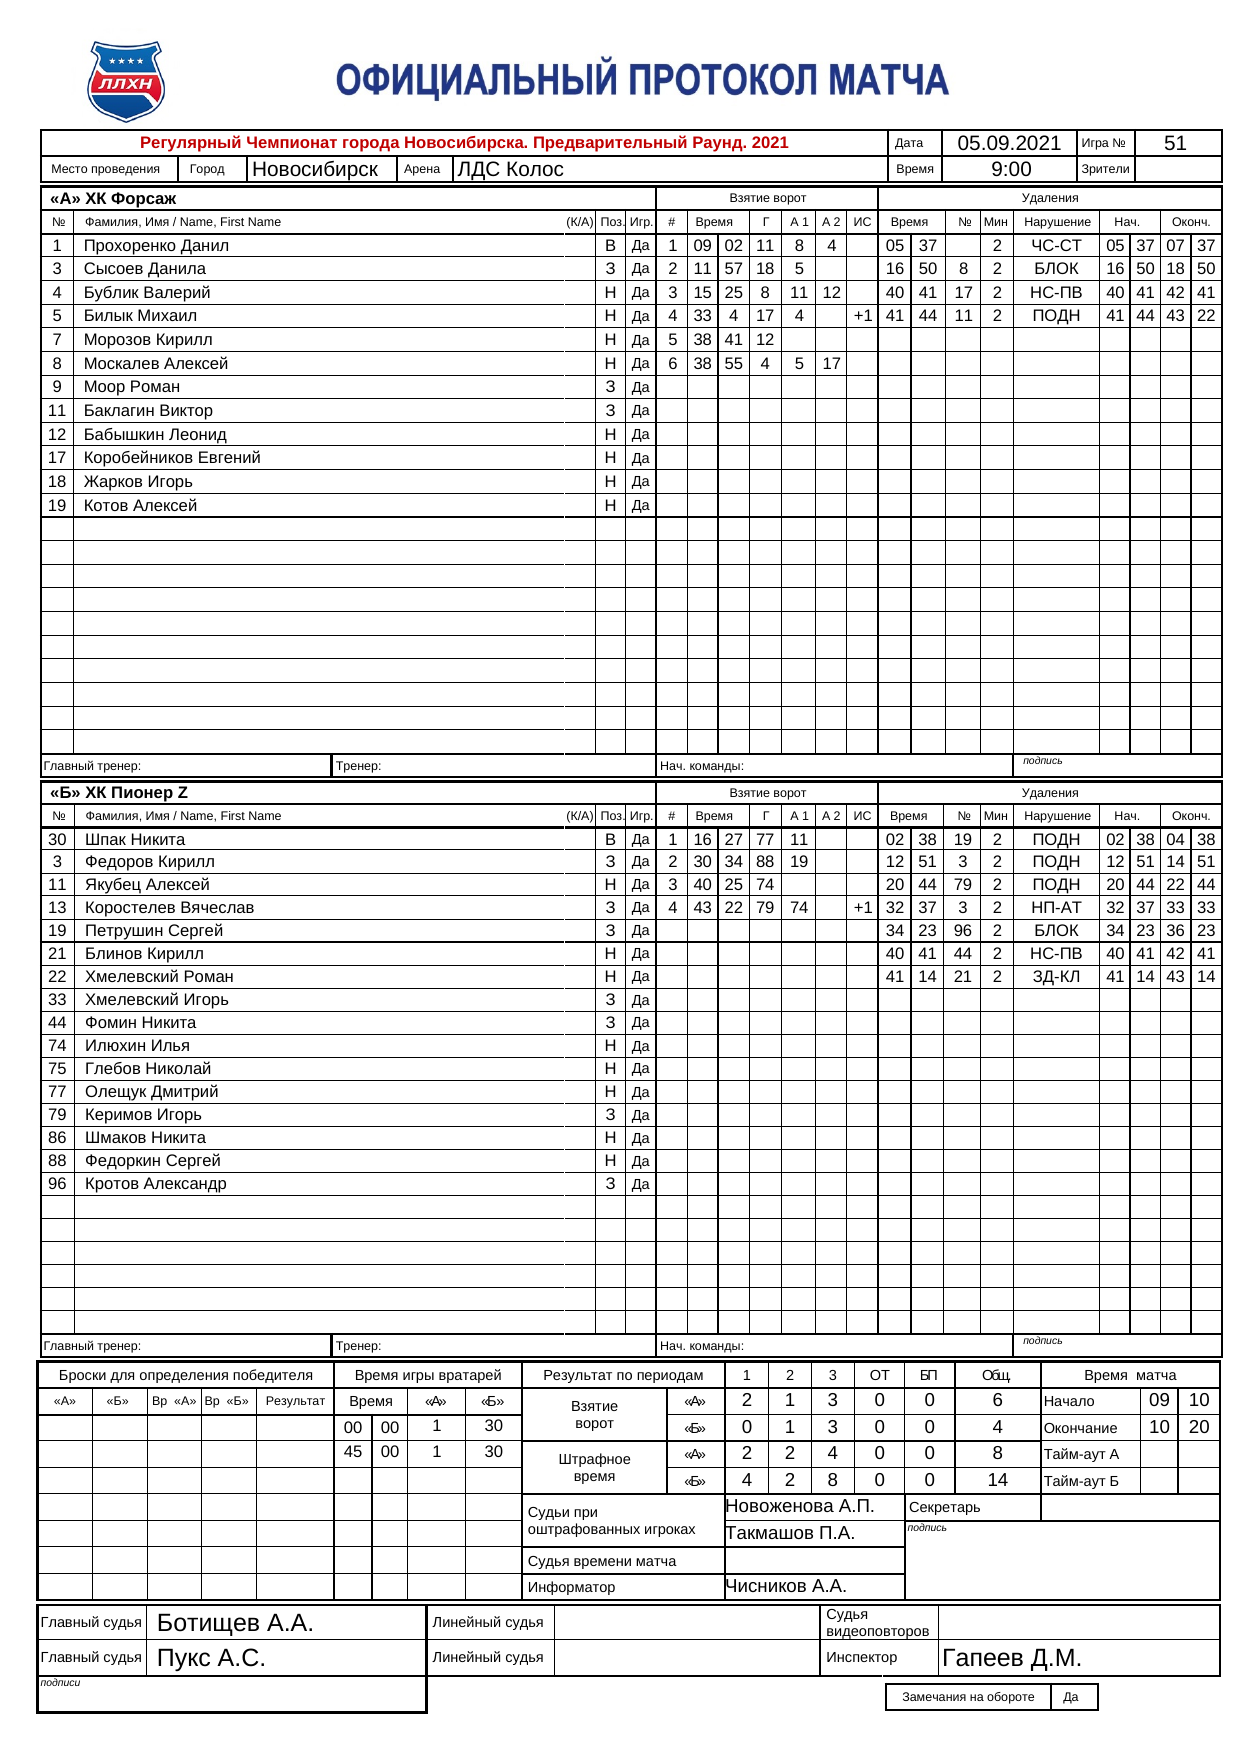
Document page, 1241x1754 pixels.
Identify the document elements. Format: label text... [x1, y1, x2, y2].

table_cell [626, 1242, 655, 1264]
table_cell [1161, 707, 1190, 729]
table_cell [981, 1288, 1013, 1310]
table_cell [1131, 1012, 1160, 1033]
table_cell [944, 1265, 980, 1287]
table_cell [946, 352, 980, 374]
table_cell 5 [657, 328, 687, 351]
table_cell [1014, 518, 1099, 540]
table_cell Тренер: [333, 1335, 655, 1356]
table_cell [1014, 470, 1099, 493]
table_cell [879, 399, 910, 422]
table_cell [1100, 1104, 1129, 1126]
table_cell 44 [42, 1012, 74, 1033]
table_cell [626, 1265, 655, 1287]
table_cell [912, 399, 945, 422]
table_cell Да [626, 920, 655, 941]
table_cell подпись [1014, 755, 1221, 776]
table_cell 38 [1192, 829, 1221, 849]
table_cell [816, 1035, 846, 1057]
table_cell НП-АТ [1014, 896, 1099, 918]
table_cell [1161, 730, 1190, 753]
table_cell [1100, 565, 1129, 587]
table_cell [688, 636, 717, 658]
table_cell [1100, 683, 1129, 706]
table_cell [847, 518, 877, 540]
table_cell [688, 683, 717, 706]
table_cell Н [596, 1150, 625, 1172]
table_cell 11 [688, 257, 717, 280]
table_cell 42 [1161, 943, 1190, 964]
table_cell [750, 920, 781, 941]
table_cell [719, 1058, 749, 1079]
table_cell [719, 1219, 749, 1241]
table_cell [750, 1196, 781, 1218]
table_cell З [596, 1173, 625, 1195]
table_cell [1131, 518, 1160, 540]
table_cell [42, 707, 73, 729]
table_cell [1192, 352, 1221, 374]
table_cell [1100, 612, 1129, 634]
table_cell [782, 494, 815, 516]
table_cell Баклагин Виктор [74, 399, 564, 422]
table_cell [1014, 494, 1099, 516]
table_cell 33 [1161, 896, 1190, 918]
table_cell Сысоев Данила [74, 257, 564, 280]
table_cell [1014, 446, 1099, 469]
table_cell [565, 659, 595, 682]
table_header Дата [889, 131, 941, 155]
table_cell [1161, 1081, 1190, 1103]
table_cell 0 [905, 1415, 954, 1440]
table_cell Да [626, 829, 655, 849]
table_cell [912, 1242, 943, 1264]
table_cell 37 [1131, 896, 1160, 918]
table_cell [565, 943, 595, 964]
table_cell [373, 1521, 407, 1546]
table_cell [657, 423, 687, 445]
table_cell [981, 328, 1013, 351]
table_cell [257, 1468, 333, 1493]
table_cell Да [626, 1150, 655, 1172]
table_cell Да [626, 966, 655, 987]
table_cell [782, 1127, 815, 1149]
table_cell [1100, 636, 1129, 658]
table_cell [719, 376, 749, 398]
table_cell [1014, 376, 1099, 398]
table_cell [879, 518, 910, 540]
table_cell [596, 730, 625, 753]
table_cell «Б » [466, 1389, 521, 1413]
table_cell [626, 1219, 655, 1241]
table_cell [1192, 1150, 1221, 1172]
table_cell [1161, 518, 1190, 540]
table_cell [981, 1311, 1013, 1333]
table_cell [688, 376, 717, 398]
table_cell [879, 352, 910, 374]
table_cell 23 [1131, 920, 1160, 941]
table_cell Тайм-аут А [1042, 1441, 1140, 1467]
table_cell Н [596, 943, 625, 964]
table_cell [1161, 1196, 1190, 1218]
table_cell 38 [688, 352, 717, 374]
table_cell [565, 1196, 595, 1218]
table_cell [688, 1150, 717, 1172]
table_cell [847, 1058, 877, 1079]
table_cell [596, 1288, 625, 1310]
table_cell [750, 707, 781, 729]
table_cell 41 [1131, 281, 1160, 303]
table_cell [847, 494, 877, 516]
table_cell [657, 989, 687, 1011]
table_cell [946, 683, 980, 706]
table_cell [912, 612, 945, 634]
table_cell [847, 352, 877, 374]
table_cell [847, 588, 877, 611]
table_cell [1014, 1035, 1099, 1057]
table_cell [750, 730, 781, 753]
table_cell [596, 1196, 625, 1218]
table_cell [408, 1494, 465, 1520]
table_cell [1100, 1173, 1129, 1195]
table_cell [816, 1311, 846, 1333]
table_cell [1161, 1127, 1190, 1149]
table_cell [719, 423, 749, 445]
table_cell [719, 1173, 749, 1195]
table_cell [1161, 1311, 1190, 1333]
table_cell [750, 683, 781, 706]
table_cell 1 [42, 235, 73, 256]
table_cell 2 [726, 1389, 768, 1413]
table_cell [1161, 470, 1190, 493]
table_cell 4 [816, 235, 846, 256]
table_cell [816, 1081, 846, 1103]
table_cell Н [596, 446, 625, 469]
table_cell [1100, 730, 1129, 753]
table_cell [42, 1242, 74, 1264]
table_cell [596, 707, 625, 729]
table_cell подпись [1014, 1335, 1221, 1356]
table_cell [202, 1574, 256, 1599]
table_cell [565, 1265, 595, 1287]
table_cell [912, 1035, 943, 1057]
table_cell [879, 494, 910, 516]
table_cell # [657, 805, 687, 826]
table_cell 11 [782, 281, 815, 303]
table_cell Вр «А» [148, 1389, 201, 1413]
table_cell [944, 1012, 980, 1033]
table_cell [657, 1081, 687, 1103]
table_cell Н [596, 305, 625, 327]
table_cell Да [626, 1081, 655, 1103]
table_header Удаления [879, 783, 1221, 803]
table_cell [1100, 446, 1129, 469]
table_cell [847, 1311, 877, 1333]
table_cell [373, 1468, 407, 1493]
table_header 05.09.2021 [943, 131, 1076, 155]
table_cell [42, 588, 73, 611]
table_header «А» ХК Форсаж [42, 188, 655, 209]
table_cell [782, 920, 815, 941]
table_cell ЛДС Колос [454, 157, 887, 181]
table_cell [1131, 541, 1160, 564]
table_cell З [596, 257, 625, 280]
table_cell [847, 683, 877, 706]
table_cell 8 [812, 1468, 854, 1493]
table_cell Якубец Алексей [75, 874, 564, 895]
table_cell [750, 470, 781, 493]
table_cell [912, 1311, 943, 1333]
table_cell «А» [408, 1389, 465, 1413]
table_cell [946, 376, 980, 398]
table_cell Секретарь [906, 1495, 1040, 1520]
table_cell [912, 707, 945, 729]
table_cell Да [626, 399, 655, 422]
table_header Результат по периодам [523, 1363, 724, 1387]
table_cell [1192, 1219, 1221, 1241]
table_cell Билык Михаил [74, 305, 564, 327]
table_cell [847, 850, 877, 872]
table_cell Морозов Кирилл [74, 328, 564, 351]
table_cell 77 [750, 829, 781, 849]
table_cell [1014, 399, 1099, 422]
table_cell [1161, 1058, 1190, 1079]
table_cell [1100, 588, 1129, 611]
table_cell 55 [719, 352, 749, 374]
table_cell [816, 1058, 846, 1079]
table_cell [750, 541, 781, 564]
table_cell [565, 920, 595, 941]
table_cell [42, 541, 73, 564]
table_cell [202, 1494, 256, 1520]
table_cell [782, 1219, 815, 1241]
table_cell [847, 659, 877, 682]
table_cell [879, 612, 910, 634]
table_cell [1161, 376, 1190, 398]
table_cell Да [626, 1058, 655, 1079]
table_cell [847, 541, 877, 564]
table_cell [74, 588, 564, 611]
table_cell 2 [981, 850, 1013, 872]
table_cell [782, 659, 815, 682]
table_cell [912, 541, 945, 564]
table_cell [816, 1127, 846, 1149]
table_cell [39, 1441, 92, 1467]
table_cell [75, 1196, 564, 1218]
table_cell Вр «Б» [202, 1389, 256, 1413]
table_cell 50 [1131, 257, 1160, 280]
table_cell [750, 1104, 781, 1126]
table_cell 3 [944, 896, 980, 918]
table_cell А 1 [782, 211, 815, 233]
table_cell [93, 1547, 147, 1573]
table_cell ПОДН [1014, 850, 1099, 872]
table_cell [1192, 541, 1221, 564]
table_cell 1 [657, 829, 687, 849]
table_cell [1179, 1468, 1219, 1493]
table_cell [847, 943, 877, 964]
table_cell [1161, 636, 1190, 658]
table_cell [657, 943, 687, 964]
table_cell 10 [1179, 1389, 1219, 1413]
table_cell [847, 1288, 877, 1310]
table_cell 17 [42, 446, 73, 469]
table_cell +1 [847, 896, 877, 918]
table_cell [719, 1081, 749, 1103]
table_cell [1161, 1265, 1190, 1287]
table_cell [750, 423, 781, 445]
table_cell Поз. [596, 805, 625, 826]
table_cell Место проведения [42, 157, 177, 181]
table_cell 05 [879, 235, 910, 256]
table_cell [657, 1311, 687, 1333]
table_cell [596, 1242, 625, 1264]
table_cell Да [626, 352, 655, 374]
table_cell 44 [944, 943, 980, 964]
table_cell 3 [812, 1415, 854, 1440]
table_cell [565, 588, 595, 611]
table_cell 3 [812, 1389, 854, 1413]
table_cell [1014, 588, 1099, 611]
table_cell 2 [981, 281, 1013, 303]
table_cell [565, 1219, 595, 1241]
table_cell 96 [944, 920, 980, 941]
table_cell 33 [42, 989, 74, 1011]
table_cell Керимов Игорь [75, 1104, 564, 1126]
table_header Игра № [1078, 131, 1134, 155]
table_header Замечания на обороте [887, 1685, 1050, 1709]
table_cell [202, 1547, 256, 1573]
table_cell [816, 1104, 846, 1126]
table_cell [912, 446, 945, 469]
table_cell [373, 1494, 407, 1520]
table_cell 37 [1131, 235, 1160, 256]
table_cell З [596, 376, 625, 398]
table_cell [626, 1196, 655, 1218]
table_cell [1192, 1265, 1221, 1287]
table_cell 41 [879, 305, 910, 327]
table_cell [42, 1288, 74, 1310]
table_cell [1192, 376, 1221, 398]
table_cell [944, 1288, 980, 1310]
table_cell [981, 1150, 1013, 1172]
table_cell [847, 281, 877, 303]
table_cell «А» [39, 1389, 92, 1413]
table_cell 40 [1100, 281, 1129, 303]
table_cell Да [626, 257, 655, 280]
table_cell Такмашов П.А. [726, 1521, 904, 1546]
table_cell [944, 1035, 980, 1057]
table_cell № [42, 211, 73, 233]
table_cell [782, 989, 815, 1011]
table_cell [879, 541, 910, 564]
table_cell [555, 1640, 819, 1675]
table_cell 02 [1100, 829, 1129, 849]
table_cell 79 [750, 896, 781, 918]
table_cell 1 [769, 1415, 811, 1440]
table_cell [1192, 399, 1221, 422]
table_cell [1131, 1242, 1160, 1264]
table_cell [981, 612, 1013, 634]
table_cell [946, 659, 980, 682]
table_cell Нарушение [1014, 805, 1099, 826]
table_cell 88 [42, 1150, 74, 1172]
table_cell [565, 1058, 595, 1079]
table_cell [981, 1127, 1013, 1149]
table_cell [782, 1242, 815, 1264]
table_cell [1192, 470, 1221, 493]
table_cell Главный судья [39, 1640, 146, 1675]
table_cell 7 [42, 328, 73, 351]
table_cell [981, 1104, 1013, 1126]
table_cell 00 [335, 1416, 371, 1440]
table_cell Нарушение [1014, 211, 1099, 233]
table_cell [1131, 1173, 1160, 1195]
table_cell Ботищев А.А. [147, 1606, 425, 1639]
table_cell [944, 1150, 980, 1172]
table_cell [1131, 494, 1160, 516]
table_cell [981, 1081, 1013, 1103]
table_cell Фомин Никита [75, 1012, 564, 1033]
table_cell [596, 541, 625, 564]
table_cell Да [626, 1173, 655, 1195]
table_cell Пукс А.С. [147, 1640, 425, 1675]
table_cell [626, 683, 655, 706]
table_cell [912, 1104, 943, 1126]
table_cell [1161, 1035, 1190, 1057]
table_cell 11 [42, 399, 73, 422]
table_cell [39, 1468, 92, 1493]
table_cell [847, 707, 877, 729]
table_cell [719, 989, 749, 1011]
table_cell [1100, 470, 1129, 493]
table_cell 37 [912, 896, 943, 918]
table_cell Поз. [596, 211, 625, 233]
table_cell [816, 966, 846, 987]
table_cell Да [626, 1035, 655, 1057]
table_cell [883, 1677, 1220, 1681]
table_cell [816, 399, 846, 422]
table_cell 10 [1141, 1415, 1177, 1440]
table_cell 25 [719, 281, 749, 303]
table_cell Н [596, 328, 625, 351]
table_cell 41 [1131, 943, 1160, 964]
table_cell [688, 1288, 717, 1310]
table_cell ИС [847, 211, 877, 233]
table_cell 57 [719, 257, 749, 280]
table_cell 0 [905, 1389, 954, 1413]
table_cell [879, 328, 910, 351]
table_cell Да [626, 943, 655, 964]
table_cell [565, 1288, 595, 1310]
table_cell [816, 612, 846, 634]
table_cell [1014, 730, 1099, 753]
table_cell [1131, 707, 1160, 729]
table_header Взятие ворот [657, 188, 877, 209]
table_cell [847, 1012, 877, 1033]
table_cell [816, 470, 846, 493]
table_cell [981, 1035, 1013, 1057]
table_cell [39, 1574, 92, 1599]
table_cell [1192, 612, 1221, 634]
table_cell 12 [42, 423, 73, 445]
table_cell [782, 1012, 815, 1033]
table_cell [565, 376, 595, 398]
table_cell [688, 1242, 717, 1264]
table_cell Федоров Кирилл [75, 850, 564, 872]
table_cell [981, 1242, 1013, 1264]
table_cell [981, 494, 1013, 516]
table_header 1 [726, 1363, 768, 1387]
table_cell [912, 470, 945, 493]
table_cell [688, 989, 717, 1011]
table_cell [93, 1468, 147, 1493]
table_cell [75, 1242, 564, 1264]
table_cell [847, 423, 877, 445]
table_cell [688, 1081, 717, 1103]
table_cell ПОДН [1014, 305, 1099, 327]
table_cell [1141, 1468, 1177, 1493]
table_cell 8 [956, 1442, 1040, 1467]
table_cell Судья времени матча [523, 1548, 724, 1573]
table_cell [1131, 1150, 1160, 1172]
table_cell [1131, 1265, 1160, 1287]
table_cell [816, 707, 846, 729]
table_cell [335, 1574, 371, 1599]
table_cell [1014, 1288, 1099, 1310]
table_cell [93, 1521, 147, 1546]
table_cell подпись [906, 1522, 1219, 1599]
table_cell [1100, 328, 1129, 351]
table_cell (К/А) [565, 805, 595, 826]
table_cell [879, 707, 910, 729]
table_cell [688, 1035, 717, 1057]
table_cell З [596, 989, 625, 1011]
table_cell [1192, 423, 1221, 445]
table_cell [847, 565, 877, 587]
table_cell [816, 1219, 846, 1241]
table_cell [879, 1265, 910, 1287]
table_cell [565, 989, 595, 1011]
table_cell [847, 989, 877, 1011]
table_cell [1131, 989, 1160, 1011]
table_cell [688, 730, 717, 753]
table_cell [657, 541, 687, 564]
table_cell [596, 683, 625, 706]
table_header 51 [1136, 131, 1221, 155]
table_cell 86 [42, 1127, 74, 1149]
table_cell 21 [944, 966, 980, 987]
table_cell [879, 588, 910, 611]
table_cell 2 [657, 257, 687, 280]
table_header Время матча [1042, 1363, 1219, 1387]
table_cell Федоркин Сергей [75, 1150, 564, 1172]
table_cell Моор Роман [74, 376, 564, 398]
table_cell Да [626, 494, 655, 516]
table_cell Новоженова А.П. [726, 1495, 904, 1520]
table_cell 44 [912, 305, 945, 327]
table_cell [1100, 707, 1129, 729]
table_cell Да [626, 281, 655, 303]
table_cell [1136, 157, 1221, 181]
table_cell [782, 1081, 815, 1103]
table_cell [657, 636, 687, 658]
table_cell [719, 1288, 749, 1310]
table_cell 16 [1100, 257, 1129, 280]
table_cell 1 [408, 1441, 465, 1467]
table_cell [1192, 1311, 1221, 1333]
table_cell [912, 1173, 943, 1195]
table_cell [1141, 1441, 1177, 1467]
table_cell 44 [1131, 305, 1160, 327]
table_cell [981, 636, 1013, 658]
table_cell [750, 1219, 781, 1241]
table_cell [657, 1127, 687, 1149]
table_cell [202, 1521, 256, 1546]
table_cell Да [626, 446, 655, 469]
table_cell [688, 707, 717, 729]
table_cell 4 [657, 896, 687, 918]
table_cell [565, 612, 595, 634]
table_header Взятие ворот [657, 783, 877, 803]
table_cell [912, 588, 945, 611]
table_cell [1100, 1035, 1129, 1057]
table_cell [1100, 1288, 1129, 1310]
table_cell Прохоренко Данил [74, 235, 564, 256]
table_cell [1161, 328, 1190, 351]
table_cell [816, 1242, 846, 1264]
table_cell [1131, 352, 1160, 374]
table_cell [657, 1173, 687, 1195]
table_cell Игр. [626, 805, 655, 826]
table_cell 11 [946, 305, 980, 327]
table_cell 30 [688, 850, 717, 872]
table_cell [373, 1574, 407, 1599]
table_cell [847, 446, 877, 469]
table_cell [565, 1035, 595, 1057]
table_cell [782, 1058, 815, 1079]
table_cell [1161, 1242, 1190, 1264]
table_cell Да [626, 1104, 655, 1126]
table_cell [657, 920, 687, 941]
table_cell [944, 989, 980, 1011]
table_cell [782, 683, 815, 706]
table_cell [688, 920, 717, 941]
table_cell [912, 1196, 943, 1218]
table_cell [148, 1416, 201, 1440]
table_cell [782, 399, 815, 422]
table_cell [946, 636, 980, 658]
table_cell [74, 541, 564, 564]
table_cell 14 [1192, 966, 1221, 987]
table_cell [912, 1265, 943, 1287]
table_cell 0 [855, 1468, 904, 1493]
table_cell 0 [855, 1415, 904, 1440]
table_cell [847, 1219, 877, 1241]
table_cell 16 [879, 257, 910, 280]
table_cell 34 [1100, 920, 1129, 941]
table_cell 3 [42, 850, 74, 872]
table_cell [981, 1196, 1013, 1218]
table_cell [626, 730, 655, 753]
table_cell «Б» [93, 1389, 147, 1413]
table_cell [782, 588, 815, 611]
table_cell 75 [42, 1058, 74, 1079]
table_cell [816, 1012, 846, 1033]
table_cell [1192, 494, 1221, 516]
table_cell 41 [719, 328, 749, 351]
table_cell Начало [1042, 1389, 1140, 1413]
table_cell Н [596, 423, 625, 445]
table_cell 6 [657, 352, 687, 374]
table_cell [565, 494, 595, 516]
table_cell [257, 1574, 333, 1599]
table_cell [912, 352, 945, 374]
table_cell [981, 352, 1013, 374]
table_cell ПОДН [1014, 829, 1099, 849]
table_cell Время [889, 157, 941, 181]
table_cell [944, 1104, 980, 1126]
table_cell [750, 1012, 781, 1033]
table_cell 1 [769, 1389, 811, 1413]
table_cell [148, 1441, 201, 1467]
table_cell [879, 683, 910, 706]
table_cell [981, 518, 1013, 540]
table_cell [912, 683, 945, 706]
table_cell [626, 612, 655, 634]
table_cell 38 [1131, 829, 1160, 849]
table_cell [1014, 1219, 1099, 1241]
table_cell [626, 565, 655, 587]
table_cell 09 [688, 235, 717, 256]
table_cell [946, 494, 980, 516]
table_cell [565, 683, 595, 706]
table_cell [1131, 399, 1160, 422]
table_cell [1161, 1219, 1190, 1241]
table_cell [688, 612, 717, 634]
table_cell [782, 636, 815, 658]
table_cell [1100, 1311, 1129, 1333]
table_cell Взятие ворот [523, 1389, 666, 1440]
table_cell [408, 1468, 465, 1493]
table_cell Время [688, 211, 749, 233]
table_cell 2 [981, 829, 1013, 849]
table_cell 74 [750, 874, 781, 895]
table_cell 12 [1100, 850, 1129, 872]
table_header 3 [812, 1363, 854, 1387]
table_cell БЛОК [1014, 257, 1099, 280]
table_cell 12 [879, 850, 910, 872]
table_cell 44 [912, 874, 943, 895]
table_cell Да [626, 470, 655, 493]
table_cell [946, 565, 980, 587]
table_cell Коробейников Евгений [74, 446, 564, 469]
table_cell [688, 966, 717, 987]
table_cell [565, 352, 595, 374]
table_cell [1161, 612, 1190, 634]
table_cell [816, 305, 846, 327]
table_cell [466, 1468, 521, 1493]
table_cell «Б» [668, 1415, 724, 1440]
table_cell [1161, 446, 1190, 469]
table_cell [847, 376, 877, 398]
table_cell [1100, 494, 1129, 516]
table_cell [626, 636, 655, 658]
table_cell Оконч. [1161, 805, 1221, 826]
table_cell 5 [782, 352, 815, 374]
table_cell [726, 1548, 904, 1573]
table_cell [565, 328, 595, 351]
table_cell 33 [688, 305, 717, 327]
table_cell [782, 446, 815, 469]
table_cell Да [626, 1012, 655, 1033]
table_cell З [596, 399, 625, 422]
table_cell [944, 1127, 980, 1149]
table_cell Главный судья [39, 1606, 146, 1639]
table_cell Глебов Николай [75, 1058, 564, 1079]
table_cell [912, 1288, 943, 1310]
table_header «Б» ХК Пионер Z [42, 783, 655, 803]
table_cell [719, 920, 749, 941]
table_cell [719, 1127, 749, 1149]
table_cell [912, 730, 945, 753]
table_cell [1131, 683, 1160, 706]
table_cell [750, 1173, 781, 1195]
table_cell [1131, 446, 1160, 469]
table_cell [816, 1173, 846, 1195]
table_cell Олещук Дмитрий [75, 1081, 564, 1103]
table_cell 19 [944, 829, 980, 849]
table_cell [688, 1173, 717, 1195]
table_cell В [596, 235, 625, 256]
table_cell [1192, 1173, 1221, 1195]
table_cell 41 [912, 281, 945, 303]
table_cell № [946, 211, 980, 233]
table_cell [565, 518, 595, 540]
table_cell Время [688, 805, 749, 826]
table_cell 4 [812, 1442, 854, 1467]
table_cell ИС [847, 805, 877, 826]
table_cell [912, 1012, 943, 1033]
table_cell [1100, 1081, 1129, 1103]
table_cell [1131, 1081, 1160, 1103]
table_cell 41 [879, 966, 910, 987]
table_cell [981, 1219, 1013, 1241]
table_cell ПОДН [1014, 874, 1099, 895]
table_cell [981, 423, 1013, 445]
table_cell [879, 470, 910, 493]
table_cell [1014, 1311, 1099, 1333]
table_cell [719, 707, 749, 729]
table_cell [688, 423, 717, 445]
table_cell 38 [688, 328, 717, 351]
table_cell [657, 1242, 687, 1264]
table_cell [750, 943, 781, 964]
table_cell [782, 874, 815, 895]
table_cell [565, 636, 595, 658]
table_cell [750, 376, 781, 398]
table_cell [750, 1127, 781, 1149]
table_cell 2 [981, 305, 1013, 327]
table_cell 2 [981, 874, 1013, 895]
table_cell [1161, 588, 1190, 611]
table_cell [565, 707, 595, 729]
table_cell 11 [782, 829, 815, 849]
table_cell 43 [1161, 966, 1190, 987]
table_header Да [1052, 1685, 1097, 1709]
table_cell [688, 518, 717, 540]
table_cell [816, 850, 846, 872]
table_cell [657, 494, 687, 516]
table_cell [816, 328, 846, 351]
table_cell 2 [769, 1442, 811, 1467]
table_cell 3 [657, 874, 687, 895]
table_cell [626, 518, 655, 540]
table_cell 8 [946, 257, 980, 280]
table_cell [879, 730, 910, 753]
table_cell [75, 1311, 564, 1333]
table_cell [1192, 1012, 1221, 1033]
table_cell 18 [42, 470, 73, 493]
table_cell Н [596, 494, 625, 516]
table_cell [879, 1058, 910, 1079]
table_cell [782, 612, 815, 634]
table_cell [688, 943, 717, 964]
table_cell [1014, 328, 1099, 351]
table_cell [657, 376, 687, 398]
table_cell [657, 707, 687, 729]
table_cell [750, 659, 781, 682]
table_cell [688, 541, 717, 564]
table_cell [1161, 1173, 1190, 1195]
table_cell 4 [782, 305, 815, 327]
table_cell [981, 1012, 1013, 1033]
table_cell [1100, 989, 1129, 1011]
table_cell 30 [466, 1416, 521, 1440]
table_cell [750, 1150, 781, 1172]
table_cell 3 [944, 850, 980, 872]
table_cell БЛОК [1014, 920, 1099, 941]
table_cell [912, 565, 945, 587]
table_cell 20 [1179, 1415, 1219, 1440]
table_cell 14 [956, 1468, 1040, 1493]
table_cell [75, 1265, 564, 1287]
table_cell [202, 1416, 256, 1440]
table_cell [1192, 588, 1221, 611]
table_cell [1042, 1495, 1219, 1520]
table_cell [816, 376, 846, 398]
table_cell [257, 1441, 333, 1467]
table_cell [847, 1265, 877, 1287]
table_cell [879, 1127, 910, 1149]
table_header 2 [769, 1363, 811, 1387]
table_cell [1100, 1058, 1129, 1079]
table_cell [1014, 1242, 1099, 1264]
table_cell 40 [879, 281, 910, 303]
table_cell [565, 541, 595, 564]
table_cell [719, 943, 749, 964]
table_cell Мин [981, 211, 1013, 233]
table_cell [657, 446, 687, 469]
table_cell [1100, 1242, 1129, 1264]
table_cell [912, 1150, 943, 1172]
table_cell [466, 1547, 521, 1573]
table_cell [1100, 1150, 1129, 1172]
table_cell В [596, 829, 625, 849]
table_cell +1 [847, 305, 877, 327]
table_cell [981, 470, 1013, 493]
table_cell [981, 376, 1013, 398]
table_cell З [596, 1104, 625, 1126]
table_cell [657, 518, 687, 540]
table_cell [750, 612, 781, 634]
table_cell [1192, 730, 1221, 753]
table_cell [782, 1035, 815, 1057]
table_cell [879, 1035, 910, 1057]
table_cell [1100, 1219, 1129, 1241]
table_cell [946, 399, 980, 422]
table_cell [750, 989, 781, 1011]
table_cell 02 [879, 829, 910, 849]
table_cell 00 [373, 1441, 407, 1467]
table_cell [719, 966, 749, 987]
table_cell [879, 1288, 910, 1310]
table_cell [1131, 1288, 1160, 1310]
table_cell [1131, 1127, 1160, 1149]
table_cell 32 [1100, 896, 1129, 918]
table_cell [657, 399, 687, 422]
table_cell 44 [1131, 874, 1160, 895]
table_cell [1192, 1242, 1221, 1264]
table_cell [93, 1441, 147, 1467]
table_cell Да [626, 874, 655, 895]
table_cell [750, 494, 781, 516]
table_cell Да [626, 423, 655, 445]
table_cell [1161, 399, 1190, 422]
table_cell [1192, 707, 1221, 729]
table_cell 6 [956, 1389, 1040, 1413]
table_cell [1014, 1012, 1099, 1033]
table_header БП [905, 1363, 954, 1387]
table_cell [816, 588, 846, 611]
table_cell [657, 683, 687, 706]
table_cell [946, 328, 980, 351]
table_cell «Б» [668, 1468, 724, 1493]
table_cell [782, 1104, 815, 1126]
table_header Удаления [879, 188, 1221, 209]
table_cell Гапеев Д.М. [939, 1640, 1219, 1675]
table_cell 1 [657, 235, 687, 256]
table_cell [1100, 518, 1129, 540]
table_cell 22 [42, 966, 74, 987]
table_cell [428, 1677, 882, 1711]
table_cell Г [750, 805, 781, 826]
table_cell [946, 612, 980, 634]
table_cell [148, 1547, 201, 1573]
table_cell [657, 612, 687, 634]
table_cell [816, 423, 846, 445]
table_cell [912, 423, 945, 445]
table_cell [1014, 1196, 1099, 1218]
table_cell Да [626, 235, 655, 256]
table_cell 20 [879, 874, 910, 895]
table_cell 20 [1100, 874, 1129, 895]
table_cell Окончание [1042, 1415, 1140, 1440]
table_cell 4 [956, 1415, 1040, 1440]
table_cell [657, 1150, 687, 1172]
table_cell [565, 399, 595, 422]
table_cell НС-ПВ [1014, 943, 1099, 964]
table_cell 14 [1131, 966, 1160, 987]
table_cell № [42, 805, 74, 826]
table_cell 36 [1161, 920, 1190, 941]
table_cell 25 [719, 874, 749, 895]
table_cell Хмелевский Игорь [75, 989, 564, 1011]
table_cell 34 [879, 920, 910, 941]
table_cell [42, 683, 73, 706]
table_cell [981, 565, 1013, 587]
table_cell [565, 1150, 595, 1172]
table_cell Москалев Алексей [74, 352, 564, 374]
table_cell [466, 1574, 521, 1599]
table_cell 04 [1161, 829, 1190, 849]
table_cell Чисников А.А. [726, 1575, 904, 1599]
table_cell [782, 707, 815, 729]
table_cell [1131, 376, 1160, 398]
table_cell [719, 1311, 749, 1333]
table_cell [750, 966, 781, 987]
table_header Общ. [956, 1363, 1040, 1387]
table_cell 41 [1100, 305, 1129, 327]
table_cell 19 [42, 494, 73, 516]
table_cell [782, 966, 815, 987]
table_cell 0 [905, 1442, 954, 1467]
table_cell Судья видеоповторов [821, 1606, 938, 1639]
table_cell Илюхин Илья [75, 1035, 564, 1057]
table_cell [1179, 1441, 1219, 1467]
table_cell [335, 1521, 371, 1546]
table_cell Н [596, 874, 625, 895]
table_cell 51 [1131, 850, 1160, 872]
table_cell [847, 1242, 877, 1264]
table_cell 42 [1161, 281, 1190, 303]
table_cell [1131, 328, 1160, 351]
table_cell [657, 1035, 687, 1057]
table_cell [1014, 565, 1099, 587]
table_cell [1014, 659, 1099, 682]
table_cell Шмаков Никита [75, 1127, 564, 1149]
table_cell Блинов Кирилл [75, 943, 564, 964]
table_cell [148, 1468, 201, 1493]
table_cell [1014, 352, 1099, 374]
table_cell [912, 376, 945, 398]
table_cell 74 [782, 896, 815, 918]
table_cell [1014, 1150, 1099, 1172]
table_cell З [596, 850, 625, 872]
table_cell Н [596, 281, 625, 303]
table_cell 2 [981, 257, 1013, 280]
table_cell [42, 1311, 74, 1333]
table_cell Н [596, 1035, 625, 1057]
table_cell [946, 446, 980, 469]
table_cell [750, 1311, 781, 1333]
table_cell Хмелевский Роман [75, 966, 564, 987]
table_cell [408, 1574, 465, 1599]
table_cell [944, 1219, 980, 1241]
table_cell [202, 1468, 256, 1493]
table_cell [847, 966, 877, 987]
table_cell [1192, 1035, 1221, 1057]
table_cell [657, 1012, 687, 1033]
table_cell Коростелев Вячеслав [75, 896, 564, 918]
table_cell [879, 989, 910, 1011]
table_cell [816, 989, 846, 1011]
table_cell [74, 730, 564, 753]
table_cell [879, 376, 910, 398]
table_cell [1192, 518, 1221, 540]
picture [5, 28, 1179, 129]
table_cell [750, 1265, 781, 1287]
table_cell [847, 399, 877, 422]
table_cell Судьи при оштрафованных игроках [523, 1495, 724, 1546]
table_cell [626, 588, 655, 611]
table_cell 38 [912, 829, 943, 849]
table_header Время игры вратарей [335, 1363, 521, 1387]
table_cell [565, 235, 595, 256]
table_cell [1014, 612, 1099, 634]
table_cell [596, 588, 625, 611]
table_cell Тайм-аут Б [1042, 1468, 1140, 1493]
table_cell [946, 470, 980, 493]
table_cell [565, 565, 595, 587]
table_cell [408, 1547, 465, 1573]
table_cell [782, 541, 815, 564]
table_cell 8 [42, 352, 73, 374]
table_cell 3 [657, 281, 687, 303]
table_cell [1192, 328, 1221, 351]
table_cell 40 [879, 943, 910, 964]
table_cell [1161, 352, 1190, 374]
table_cell [74, 683, 564, 706]
table_cell [912, 636, 945, 658]
table_cell [657, 1196, 687, 1218]
table_cell 51 [912, 850, 943, 872]
table_cell [565, 1104, 595, 1126]
table_cell [816, 874, 846, 895]
table_cell Нач. [1100, 211, 1160, 233]
table_cell ЧС-СТ [1014, 235, 1099, 256]
table_cell 5 [782, 257, 815, 280]
table_cell 4 [726, 1468, 768, 1493]
table_cell [1014, 707, 1099, 729]
table_cell [657, 1058, 687, 1079]
table_cell [719, 446, 749, 469]
table_cell [719, 541, 749, 564]
table_cell 9:00 [943, 157, 1076, 181]
table_cell [946, 518, 980, 540]
table_cell [750, 1058, 781, 1079]
table_cell 50 [1192, 257, 1221, 280]
table_cell [565, 966, 595, 987]
table_cell [1100, 423, 1129, 445]
table_cell [816, 1265, 846, 1287]
table_cell [944, 1081, 980, 1103]
table_cell [816, 446, 846, 469]
table_cell [555, 1606, 819, 1639]
table_cell [657, 1219, 687, 1241]
table_cell [816, 829, 846, 849]
table_cell [626, 707, 655, 729]
table_cell [782, 730, 815, 753]
table_cell [74, 612, 564, 634]
table_cell [981, 1173, 1013, 1195]
table_cell [74, 565, 564, 587]
table_cell 2 [981, 920, 1013, 941]
table_cell [626, 1288, 655, 1310]
table_cell [688, 1058, 717, 1079]
table_cell [719, 636, 749, 658]
table_cell [1131, 659, 1160, 682]
table_cell [847, 1196, 877, 1218]
table_cell [750, 565, 781, 587]
table_cell [257, 1521, 333, 1546]
table_cell [1161, 494, 1190, 516]
table_cell Игр. [626, 211, 655, 233]
table_cell [1161, 989, 1190, 1011]
table_cell [148, 1574, 201, 1599]
table_cell [74, 659, 564, 682]
table_cell [596, 1265, 625, 1287]
table_cell [879, 1173, 910, 1195]
table_cell 40 [688, 874, 717, 895]
table_cell 2 [981, 896, 1013, 918]
table_cell [565, 850, 595, 872]
table_cell [816, 565, 846, 587]
table_cell [782, 518, 815, 540]
table_cell 79 [42, 1104, 74, 1126]
table_cell [1192, 565, 1221, 587]
table_cell 21 [42, 943, 74, 964]
table_cell [565, 305, 595, 327]
table_cell [981, 588, 1013, 611]
table_cell [565, 1012, 595, 1033]
table_cell [782, 423, 815, 445]
table_cell [944, 1196, 980, 1218]
table_cell [1131, 612, 1160, 634]
table_cell [42, 565, 73, 587]
table_cell [879, 1242, 910, 1264]
table_cell [1192, 1081, 1221, 1103]
table_cell Информатор [523, 1575, 724, 1599]
table_cell З [596, 920, 625, 941]
table_cell [1100, 659, 1129, 682]
table_cell [750, 1081, 781, 1103]
table_cell [719, 683, 749, 706]
table_cell [981, 541, 1013, 564]
table_cell [879, 1104, 910, 1126]
table_cell [847, 235, 877, 256]
table_cell Фамилия, Имя / Name, First Name [74, 211, 565, 233]
table_cell (К/А) [565, 211, 595, 233]
table_cell [946, 588, 980, 611]
table_cell [565, 1081, 595, 1103]
table_cell [1161, 1150, 1190, 1172]
table_cell 41 [1192, 943, 1221, 964]
table_cell [39, 1547, 92, 1573]
table_cell [1131, 636, 1160, 658]
table_cell [1131, 423, 1160, 445]
table_cell [782, 1311, 815, 1333]
table_cell [202, 1441, 256, 1467]
table_cell [719, 494, 749, 516]
table_cell [912, 494, 945, 516]
table_cell Линейный судья [428, 1606, 554, 1639]
table_cell [782, 1288, 815, 1310]
table_cell 41 [1192, 281, 1221, 303]
table_cell Оконч. [1161, 211, 1221, 233]
table_cell [335, 1494, 371, 1520]
table_cell [39, 1494, 92, 1520]
table_cell Зрители [1078, 157, 1134, 181]
table_cell Тренер: [333, 755, 655, 776]
table_cell Инспектор [821, 1640, 938, 1675]
table_cell 4 [657, 305, 687, 327]
table_cell [1161, 423, 1190, 445]
table_cell [1014, 1104, 1099, 1126]
table_cell [565, 1242, 595, 1264]
table_cell [657, 1104, 687, 1126]
table_cell [42, 730, 73, 753]
table_cell «А» [668, 1442, 724, 1467]
table_cell 23 [1192, 920, 1221, 941]
table_cell [719, 1265, 749, 1287]
table_cell [981, 1058, 1013, 1079]
table_cell [879, 446, 910, 469]
table_cell Линейный судья [428, 1640, 554, 1675]
table_cell [1131, 1104, 1160, 1126]
table_cell 07 [1161, 235, 1190, 256]
table_cell [782, 1196, 815, 1218]
table_cell 17 [750, 305, 781, 327]
table_cell [688, 494, 717, 516]
table_header Регулярный Чемпионат города Новосибирска. Предварительный Раунд. 2021 [42, 131, 887, 155]
table_cell [657, 730, 687, 753]
table_cell [816, 257, 846, 280]
table_cell [596, 1311, 625, 1333]
table_cell 30 [42, 829, 74, 849]
table_cell Н [596, 1127, 625, 1149]
table_cell [816, 494, 846, 516]
table_cell [750, 399, 781, 422]
table_cell [750, 1035, 781, 1057]
table_cell [912, 989, 943, 1011]
table_cell [816, 896, 846, 918]
table_cell [879, 636, 910, 658]
table_cell [847, 1127, 877, 1149]
table_cell [719, 612, 749, 634]
table_cell [596, 1219, 625, 1241]
table_cell Нач. команды: [657, 1335, 1012, 1356]
table_cell [981, 1265, 1013, 1287]
table_cell 41 [1100, 966, 1129, 987]
table_cell [1161, 1288, 1190, 1310]
table_cell [1014, 1173, 1099, 1195]
table_cell 27 [719, 829, 749, 849]
table_cell [1192, 1104, 1221, 1126]
table_cell [565, 896, 595, 918]
table_cell # [657, 211, 687, 233]
table_cell [981, 683, 1013, 706]
table_cell [847, 874, 877, 895]
table_cell [688, 446, 717, 469]
table_cell [1014, 541, 1099, 564]
table_cell [879, 423, 910, 445]
table_cell [719, 1104, 749, 1126]
table_cell [596, 659, 625, 682]
table_cell Шпак Никита [75, 829, 564, 849]
table_cell [42, 1196, 74, 1218]
table_cell Н [596, 1081, 625, 1103]
table_cell Жарков Игорь [74, 470, 564, 493]
table_cell [847, 1150, 877, 1172]
table_cell 44 [1192, 874, 1221, 895]
table_cell 33 [1192, 896, 1221, 918]
table_cell 2 [981, 966, 1013, 987]
table_cell 9 [42, 376, 73, 398]
table_cell [657, 588, 687, 611]
table_cell [1161, 565, 1190, 587]
table_cell [944, 1242, 980, 1264]
table_cell [657, 1288, 687, 1310]
table_cell [596, 518, 625, 540]
table_cell [946, 541, 980, 564]
table_cell [782, 565, 815, 587]
table_cell [93, 1574, 147, 1599]
table_cell [879, 1150, 910, 1172]
table_cell [847, 920, 877, 941]
table_cell 14 [1161, 850, 1190, 872]
table_cell Г [750, 211, 781, 233]
table_cell 45 [335, 1441, 371, 1467]
table_cell [782, 943, 815, 964]
table_cell [75, 1288, 564, 1310]
table_cell Главный тренер: [42, 1335, 330, 1356]
table_cell [688, 1127, 717, 1149]
table_cell 4 [42, 281, 73, 303]
table_cell [688, 1311, 717, 1333]
table_cell 4 [750, 352, 781, 374]
table_cell [912, 1081, 943, 1103]
table_cell Кротов Александр [75, 1173, 564, 1195]
table_cell Да [626, 1127, 655, 1149]
table_cell 79 [944, 874, 980, 895]
table_cell [565, 281, 595, 303]
table_cell 34 [719, 850, 749, 872]
table_cell 43 [688, 896, 717, 918]
table_cell [750, 588, 781, 611]
table_cell 18 [1161, 257, 1190, 280]
table_cell А 2 [816, 211, 846, 233]
table_cell [1161, 659, 1190, 682]
table_cell [847, 257, 877, 280]
table_cell [373, 1547, 407, 1573]
table_cell [657, 565, 687, 587]
table_cell Да [626, 328, 655, 351]
table_cell [816, 943, 846, 964]
table_cell [1131, 470, 1160, 493]
table_cell 15 [688, 281, 717, 303]
table_cell [1192, 659, 1221, 682]
table_cell Город [179, 157, 246, 181]
table_cell [1100, 541, 1129, 564]
table_cell [565, 257, 595, 280]
table_cell [42, 612, 73, 634]
table_cell Фамилия, Имя / Name, First Name [75, 805, 565, 826]
table_cell [879, 565, 910, 587]
table_cell [944, 1311, 980, 1333]
table_cell Бублик Валерий [74, 281, 564, 303]
table_cell [1099, 1682, 1220, 1711]
table_cell [847, 1035, 877, 1057]
table_cell [981, 730, 1013, 753]
table_cell [688, 1104, 717, 1126]
table_cell [688, 659, 717, 682]
table_cell [946, 707, 980, 729]
table_cell [42, 1265, 74, 1287]
table_cell 37 [912, 235, 945, 256]
table_cell Н [596, 966, 625, 987]
table_cell [750, 446, 781, 469]
table_cell [1161, 1104, 1190, 1126]
table_cell [42, 659, 73, 682]
table_cell А 1 [782, 805, 815, 826]
table_cell 88 [750, 850, 781, 872]
table_cell 22 [719, 896, 749, 918]
table_cell 12 [816, 281, 846, 303]
table_cell 19 [42, 920, 74, 941]
table_cell [1100, 1196, 1129, 1218]
table_cell 17 [946, 281, 980, 303]
table_cell [912, 1058, 943, 1079]
table_cell [946, 730, 980, 753]
table_cell [1192, 683, 1221, 706]
table_cell [335, 1547, 371, 1573]
table_cell [1192, 1058, 1221, 1079]
table_cell [1161, 541, 1190, 564]
table_cell [981, 989, 1013, 1011]
table_cell [1100, 399, 1129, 422]
table_cell 09 [1141, 1389, 1177, 1413]
table_cell Время [879, 211, 945, 233]
table_cell [816, 659, 846, 682]
table_cell 0 [726, 1415, 768, 1440]
table_cell [596, 565, 625, 587]
table_cell Н [596, 352, 625, 374]
table_cell 00 [373, 1416, 407, 1440]
table_cell Да [626, 989, 655, 1011]
table_cell [719, 1242, 749, 1264]
table_cell [565, 829, 595, 849]
table_cell [981, 707, 1013, 729]
table_cell 13 [42, 896, 74, 918]
table_cell Котов Алексей [74, 494, 564, 516]
table_cell [847, 730, 877, 753]
table_cell [688, 1196, 717, 1218]
table_cell [816, 683, 846, 706]
table_cell 18 [750, 257, 781, 280]
table_cell [688, 1265, 717, 1287]
table_cell [565, 1127, 595, 1149]
table_cell [1192, 636, 1221, 658]
table_cell [816, 1196, 846, 1218]
table_cell [596, 612, 625, 634]
table_cell [816, 730, 846, 753]
table_cell [565, 730, 595, 753]
table_cell [1100, 1265, 1129, 1287]
table_cell [944, 1058, 980, 1079]
table_cell [466, 1494, 521, 1520]
table_cell [981, 399, 1013, 422]
table_cell [39, 1521, 92, 1546]
table_cell [719, 1196, 749, 1218]
table_cell З [596, 1012, 625, 1033]
table_cell 17 [816, 352, 846, 374]
table_cell 0 [855, 1389, 904, 1413]
table_cell 19 [782, 850, 815, 872]
table_cell [39, 1416, 92, 1440]
table_cell [816, 1288, 846, 1310]
table_cell [688, 399, 717, 422]
table_cell [847, 470, 877, 493]
table_cell Мин [981, 805, 1013, 826]
table_cell Да [626, 305, 655, 327]
table_cell Главный тренер: [42, 755, 330, 776]
table_cell [626, 541, 655, 564]
table_cell Время [879, 805, 943, 826]
table_cell [626, 659, 655, 682]
table_cell Штрафное время [523, 1442, 666, 1493]
table_cell [719, 470, 749, 493]
table_cell 5 [42, 305, 73, 327]
table_cell 4 [719, 305, 749, 327]
table_cell [1014, 423, 1099, 445]
table_cell [1014, 1058, 1099, 1079]
table_cell 2 [657, 850, 687, 872]
table_cell [257, 1547, 333, 1573]
table_cell 32 [879, 896, 910, 918]
table_cell [912, 1127, 943, 1149]
table_cell [1131, 1035, 1160, 1057]
table_cell [719, 399, 749, 422]
table_cell [782, 1265, 815, 1287]
table_cell [719, 1012, 749, 1033]
table_cell [782, 470, 815, 493]
table_cell 74 [42, 1035, 74, 1057]
table_cell [1192, 1127, 1221, 1149]
table_cell [912, 518, 945, 540]
table_cell 37 [1192, 235, 1221, 256]
table_cell Н [596, 1058, 625, 1079]
table_cell [946, 235, 980, 256]
table_cell [782, 1173, 815, 1195]
table_cell [1192, 989, 1221, 1011]
table_cell [1100, 352, 1129, 374]
table_cell [148, 1521, 201, 1546]
table_cell [565, 1311, 595, 1333]
table_cell [719, 565, 749, 587]
table_cell 30 [466, 1441, 521, 1467]
table_cell [847, 612, 877, 634]
table_cell [782, 328, 815, 351]
table_cell [944, 1173, 980, 1195]
table_cell [257, 1416, 333, 1440]
table_cell [1131, 588, 1160, 611]
table_cell 40 [1100, 943, 1129, 964]
table_cell [1100, 376, 1129, 398]
table_cell [626, 1311, 655, 1333]
table_cell [1100, 1012, 1129, 1033]
table_cell [1014, 989, 1099, 1011]
table_cell подписи [39, 1677, 425, 1711]
table_cell [879, 1012, 910, 1033]
table_header Броски для определения победителя [39, 1363, 333, 1387]
table_cell [981, 446, 1013, 469]
table_cell Нач. [1100, 805, 1160, 826]
table_cell [148, 1494, 201, 1520]
table_cell [688, 1219, 717, 1241]
table_cell [657, 1265, 687, 1287]
table_cell [816, 518, 846, 540]
table_cell 2 [981, 943, 1013, 964]
table_cell 14 [912, 966, 943, 987]
table_cell [847, 1173, 877, 1195]
table_cell [847, 829, 877, 849]
table_cell [912, 659, 945, 682]
table_cell [1131, 1311, 1160, 1333]
table_cell [42, 636, 73, 658]
table_cell [688, 1012, 717, 1033]
table_cell [912, 1219, 943, 1241]
table_cell 16 [688, 829, 717, 849]
table_header ОТ [855, 1363, 904, 1387]
table_cell [816, 1150, 846, 1172]
table_cell [816, 920, 846, 941]
table_cell 8 [750, 281, 781, 303]
table_cell Петрушин Сергей [75, 920, 564, 941]
table_cell [1131, 1196, 1160, 1218]
table_cell [879, 1219, 910, 1241]
table_cell [879, 659, 910, 682]
table_cell [719, 730, 749, 753]
table_cell Время [335, 1389, 407, 1413]
table_cell [565, 1173, 595, 1195]
table_cell 0 [905, 1468, 954, 1493]
table_cell [847, 636, 877, 658]
table_cell ЗД-КЛ [1014, 966, 1099, 987]
table_cell [75, 1219, 564, 1241]
table_cell [1014, 1127, 1099, 1149]
table_cell [719, 659, 749, 682]
table_cell [1014, 636, 1099, 658]
table_cell [719, 1035, 749, 1057]
table_cell 43 [1161, 305, 1190, 327]
table_cell [1100, 1127, 1129, 1149]
table_cell [912, 328, 945, 351]
table_cell 51 [1192, 850, 1221, 872]
table_cell [879, 1196, 910, 1218]
table_cell 0 [855, 1442, 904, 1467]
table_cell [847, 1104, 877, 1126]
table_cell 11 [750, 235, 781, 256]
table_cell 50 [912, 257, 945, 280]
table_cell [657, 966, 687, 987]
table_cell [750, 518, 781, 540]
table_cell [1131, 1058, 1160, 1079]
table_cell [42, 1219, 74, 1241]
table_cell 05 [1100, 235, 1129, 256]
table_cell [719, 588, 749, 611]
table_cell [1131, 1219, 1160, 1241]
table_cell [565, 446, 595, 469]
table_cell 02 [719, 235, 749, 256]
table_cell [596, 636, 625, 658]
table_cell [1192, 1288, 1221, 1310]
table_cell «А» [668, 1389, 724, 1413]
table_cell [688, 565, 717, 587]
table_cell [257, 1494, 333, 1520]
table_cell [879, 1311, 910, 1333]
table_cell Да [626, 896, 655, 918]
table_cell [74, 636, 564, 658]
table_cell № [944, 805, 980, 826]
table_cell 96 [42, 1173, 74, 1195]
table_cell [981, 659, 1013, 682]
table_cell [1014, 1081, 1099, 1103]
table_cell 22 [1161, 874, 1190, 895]
table_cell З [596, 896, 625, 918]
table_cell [688, 588, 717, 611]
table_cell [565, 470, 595, 493]
table_cell НС-ПВ [1014, 281, 1099, 303]
table_cell Результат [257, 1389, 333, 1413]
table_cell [816, 636, 846, 658]
table_cell [847, 1081, 877, 1103]
table_cell [1014, 1265, 1099, 1287]
table_cell [750, 1288, 781, 1310]
table_cell Да [626, 376, 655, 398]
table_cell Да [626, 850, 655, 872]
table_cell 2 [726, 1442, 768, 1467]
table_cell [750, 1242, 781, 1264]
table_cell 22 [1192, 305, 1221, 327]
table_cell [466, 1521, 521, 1546]
table_cell [1131, 730, 1160, 753]
table_cell [657, 470, 687, 493]
table_cell [1131, 565, 1160, 587]
table_cell 23 [912, 920, 943, 941]
table_cell [1014, 683, 1099, 706]
table_cell [1161, 1012, 1190, 1033]
table_cell [946, 423, 980, 445]
table_cell 12 [750, 328, 781, 351]
table_cell [750, 636, 781, 658]
table_cell [1192, 446, 1221, 469]
table_cell [782, 1150, 815, 1172]
table_cell [565, 423, 595, 445]
table_cell [879, 1081, 910, 1103]
table_cell [939, 1606, 1219, 1639]
table_cell [93, 1494, 147, 1520]
table_cell 77 [42, 1081, 74, 1103]
table_cell 41 [912, 943, 943, 964]
table_cell 2 [981, 235, 1013, 256]
table_cell [688, 470, 717, 493]
table_cell [93, 1416, 147, 1440]
table_cell Новосибирск [248, 157, 396, 181]
table_cell [719, 518, 749, 540]
table_cell [782, 376, 815, 398]
table_cell 1 [408, 1416, 465, 1440]
table_cell Бабышкин Леонид [74, 423, 564, 445]
table_cell [847, 328, 877, 351]
table_cell [657, 659, 687, 682]
table_cell [1161, 683, 1190, 706]
table_cell 3 [42, 257, 73, 280]
table_cell 2 [769, 1468, 811, 1493]
table_cell [335, 1468, 371, 1493]
table_cell [74, 707, 564, 729]
table_cell [565, 874, 595, 895]
table_cell [816, 541, 846, 564]
table_cell 11 [42, 874, 74, 895]
table_cell Н [596, 470, 625, 493]
table_cell [719, 1150, 749, 1172]
table_cell [74, 518, 564, 540]
table_cell [408, 1521, 465, 1546]
table_cell [1192, 1196, 1221, 1218]
table_cell Нач. команды: [657, 755, 1012, 776]
table_cell 8 [782, 235, 815, 256]
table_cell А 2 [816, 805, 846, 826]
table_cell Арена [398, 157, 452, 181]
table_cell [42, 518, 73, 540]
